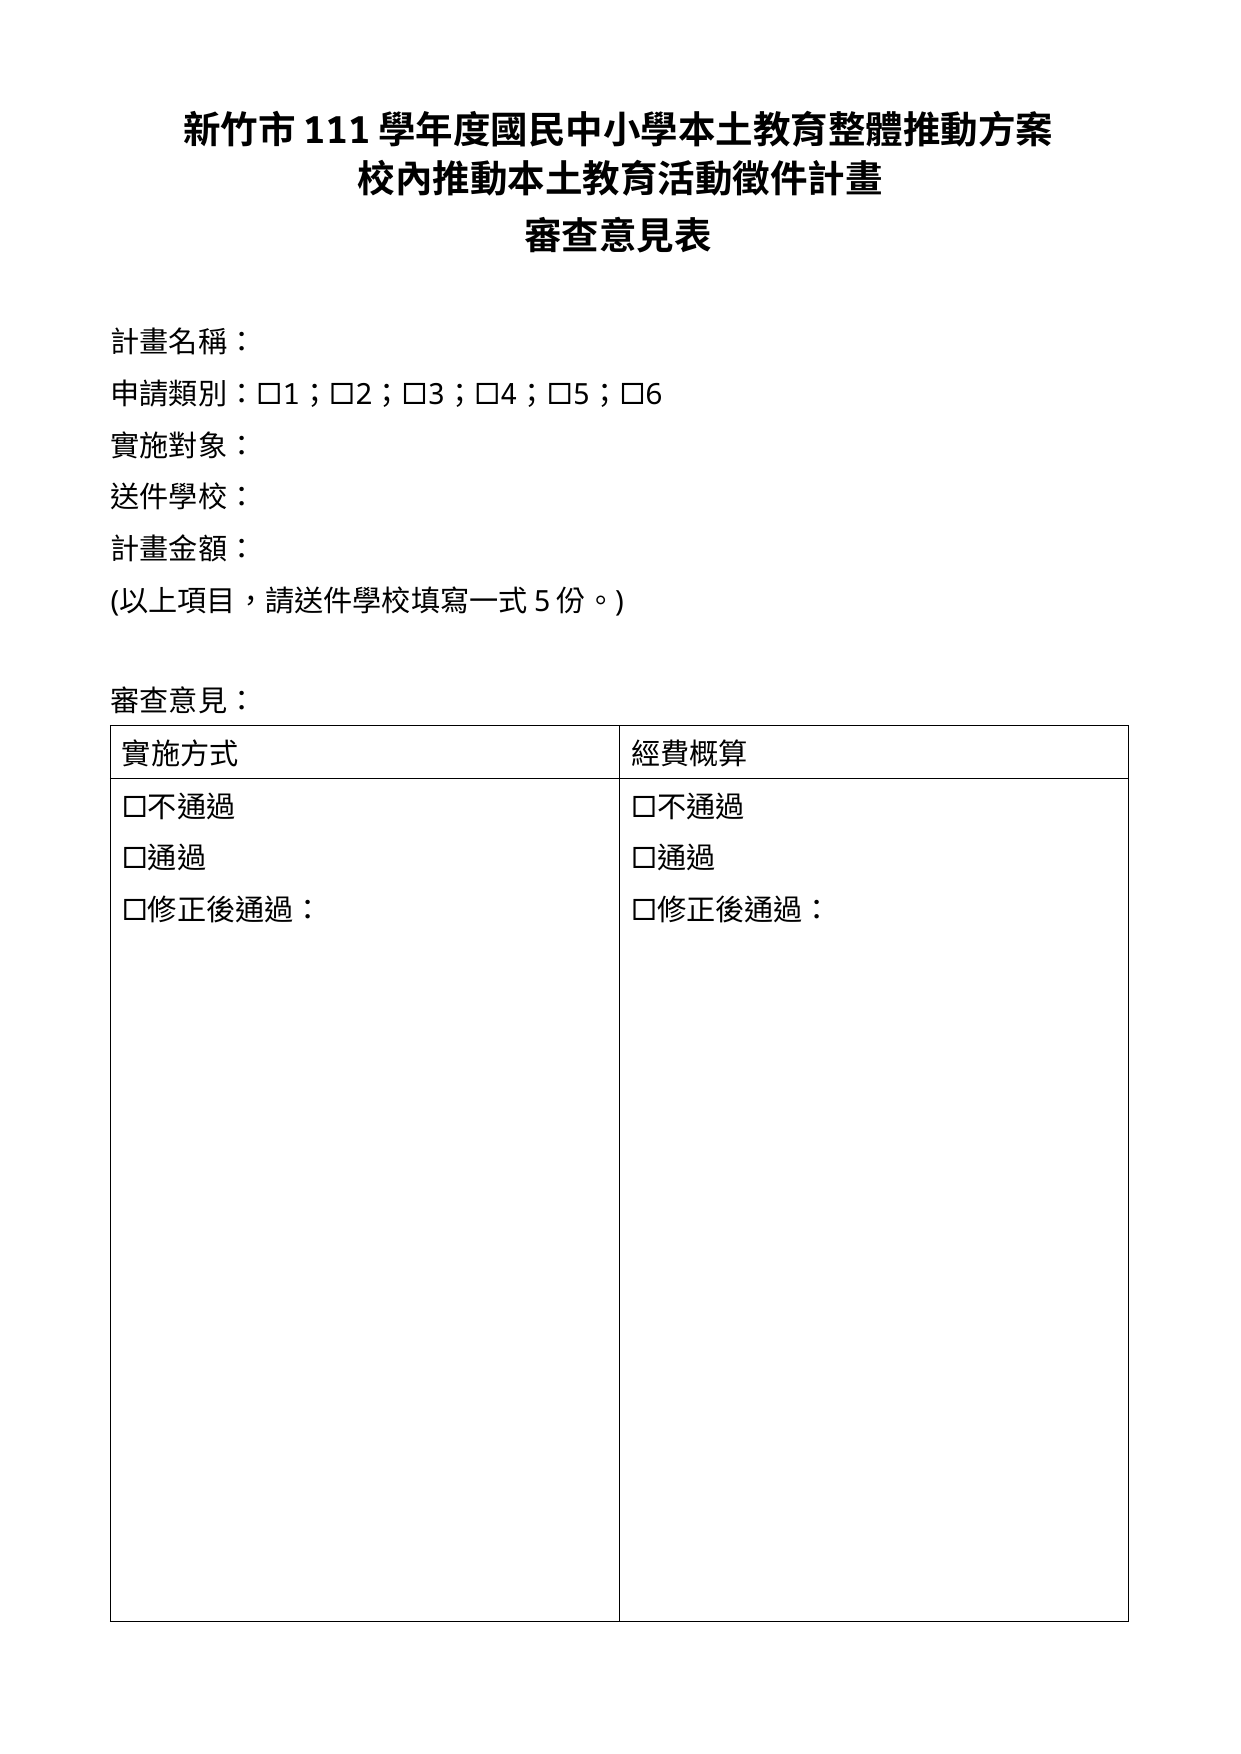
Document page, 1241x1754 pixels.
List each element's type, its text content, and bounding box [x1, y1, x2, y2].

text 校內推動本土教育活動徵件計畫 [110, 159, 1130, 201]
table_cell 不通過 通過 修正後通過： [620, 779, 1128, 1621]
table_header 實施方式 [111, 726, 619, 778]
text 送件學校： [110, 474, 1125, 516]
table_cell 不通過 通過 修正後通過： [111, 779, 619, 1621]
table_header 經費概算 [620, 726, 1128, 778]
text 申請類別：1；2；3；4；5；6 [110, 370, 1125, 413]
text 審查意見表 [110, 206, 1125, 260]
text (以上項目，請送件學校填寫一式5份。) [110, 577, 1125, 619]
text 實施對象： [110, 422, 1125, 464]
text 新竹市111學年度國民中小學本土教育整體推動方案 [110, 100, 1125, 155]
text 計畫名稱： [110, 319, 1125, 361]
text 計畫金額： [110, 525, 1125, 568]
text 審查意見： [110, 678, 1125, 720]
